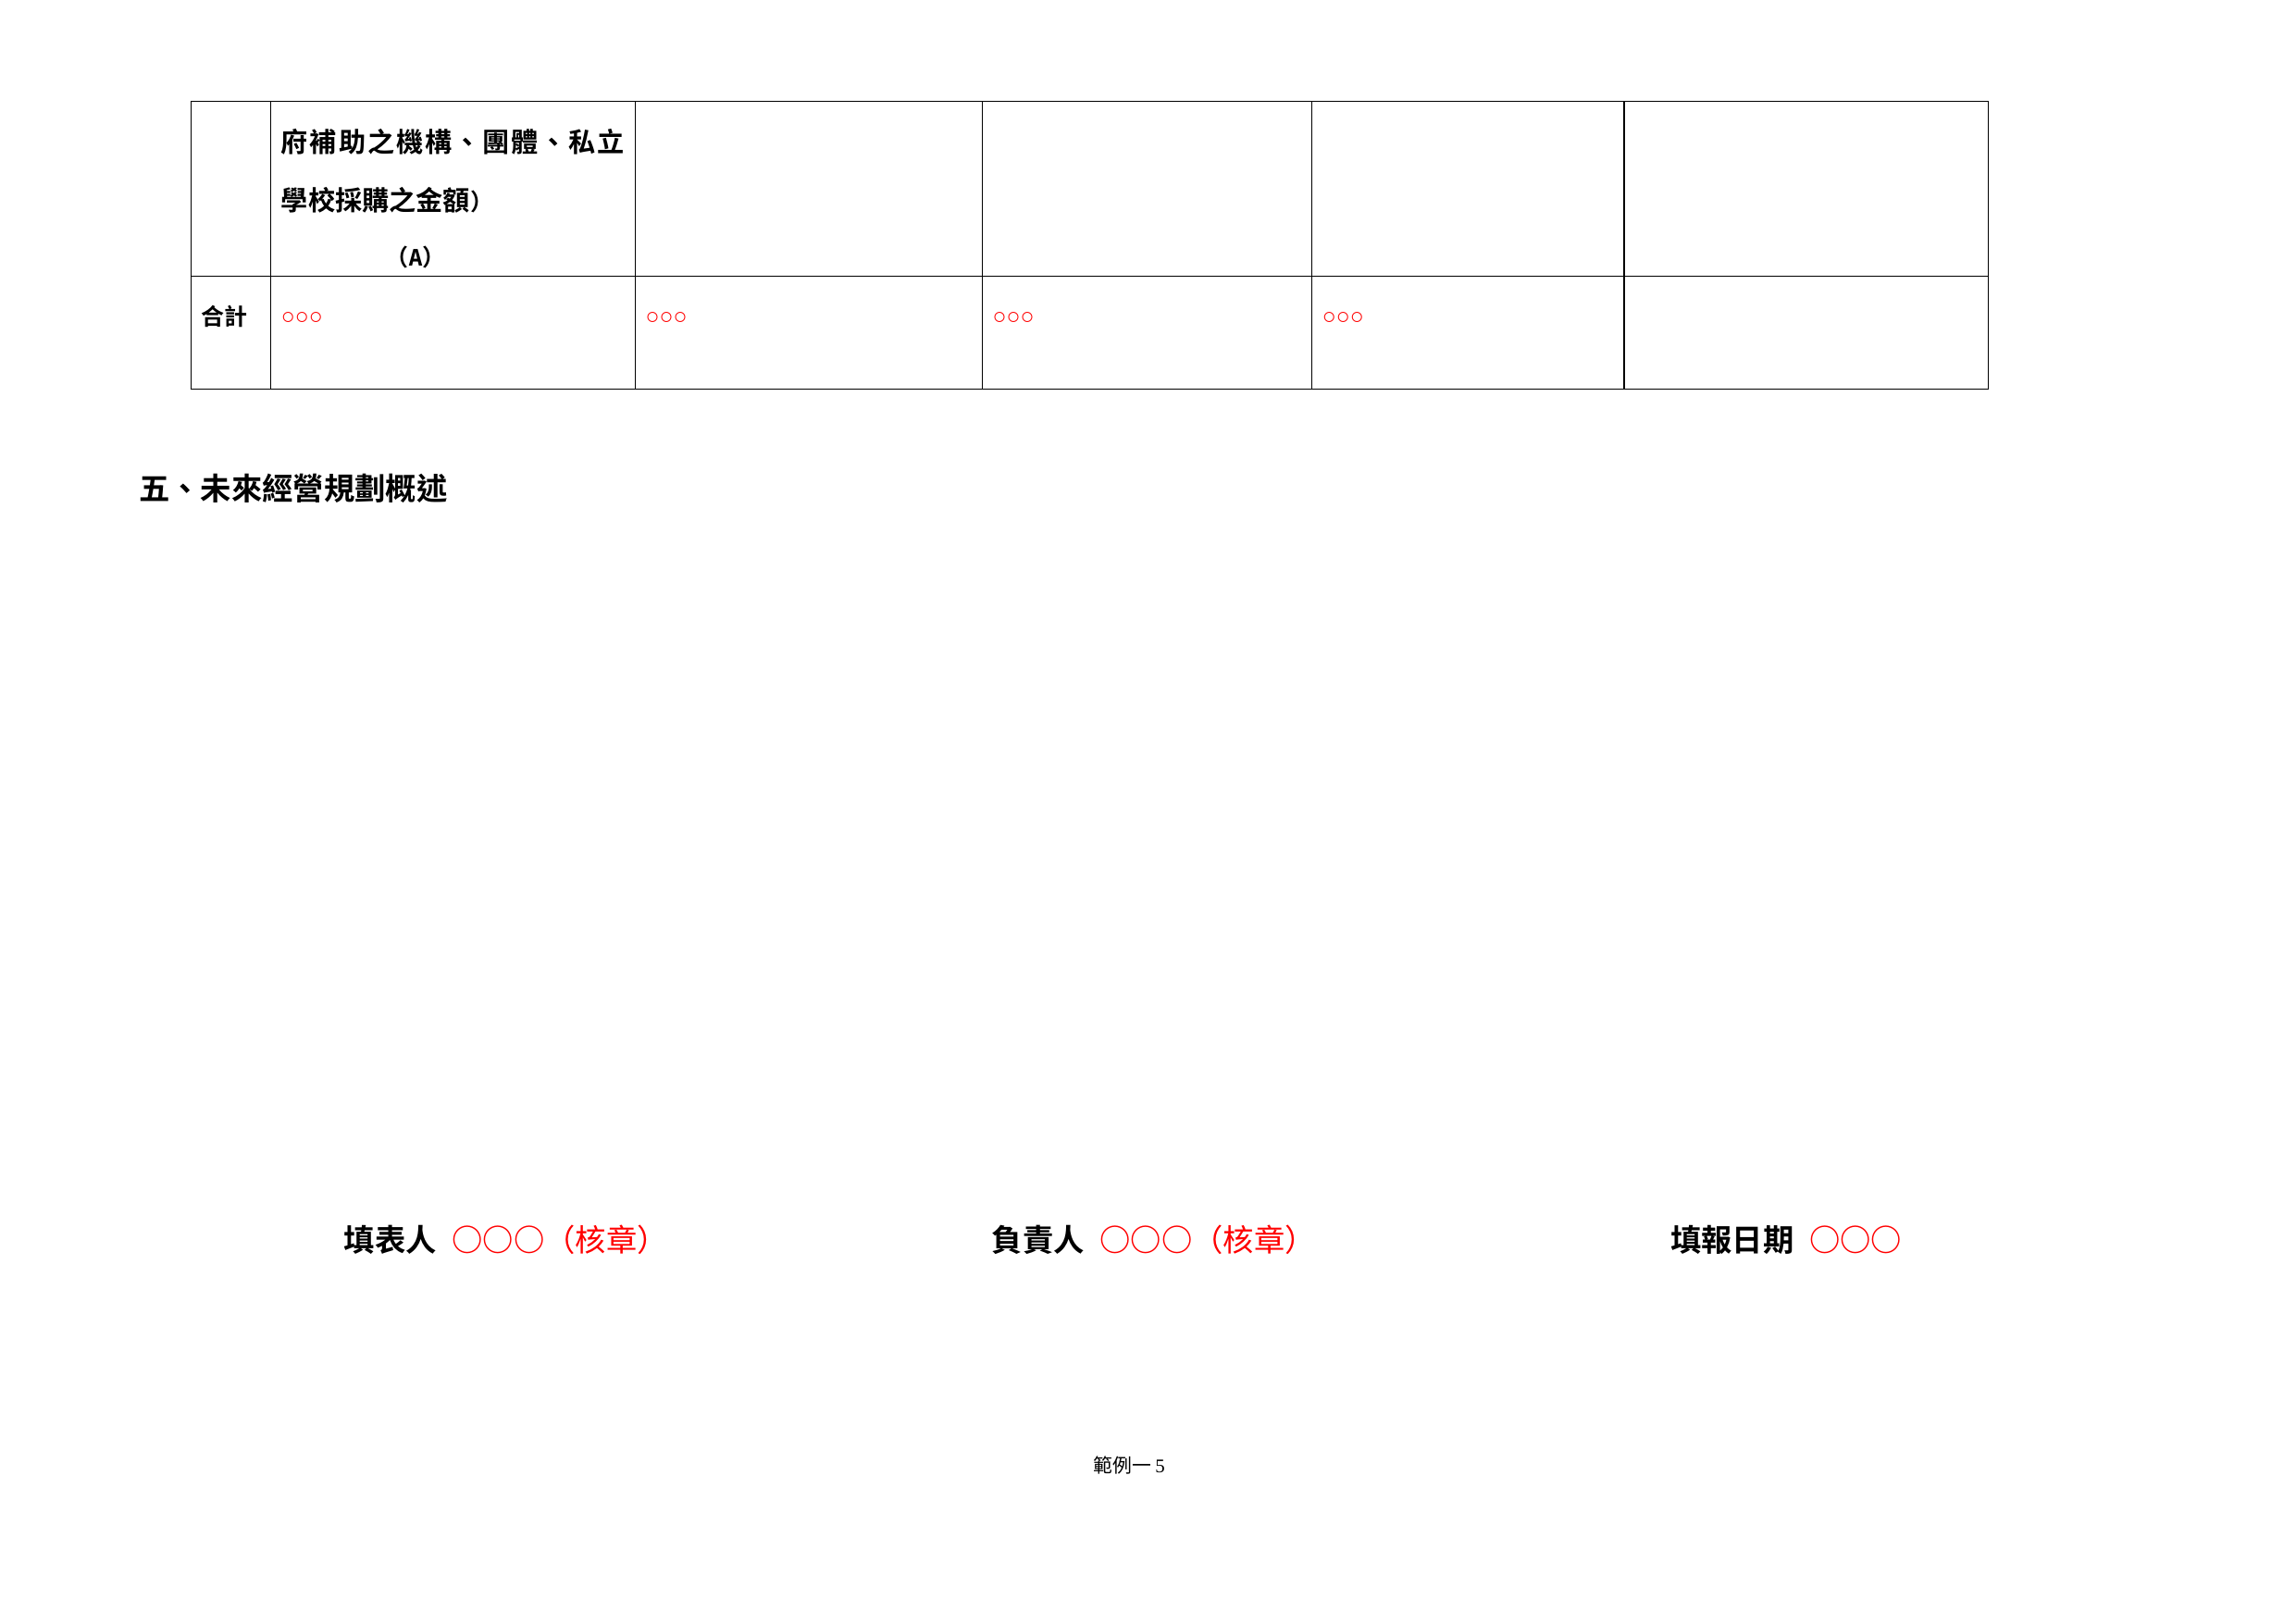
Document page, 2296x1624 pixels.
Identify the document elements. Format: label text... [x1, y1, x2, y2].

table_header [1312, 102, 1623, 276]
table_header [1625, 102, 1988, 276]
table_header [192, 102, 270, 276]
table_cell ○○○ [271, 277, 635, 389]
table_cell ○○○ [1312, 277, 1623, 389]
table_cell [1625, 277, 1988, 389]
table_header 府補助之機構、團體、私立學校採購之金額） （A） [271, 102, 635, 276]
text 填表人 ○○○（核章） 負責人 ○○○（核章） 填報日期 ○○○ [139, 1199, 2157, 1258]
table_cell ○○○ [636, 277, 982, 389]
table_cell 合計 [192, 277, 270, 389]
table_header [636, 102, 982, 276]
table_cell ○○○ [983, 277, 1311, 389]
text 五、未來經營規劃概述 [139, 448, 2157, 505]
table_header [983, 102, 1311, 276]
